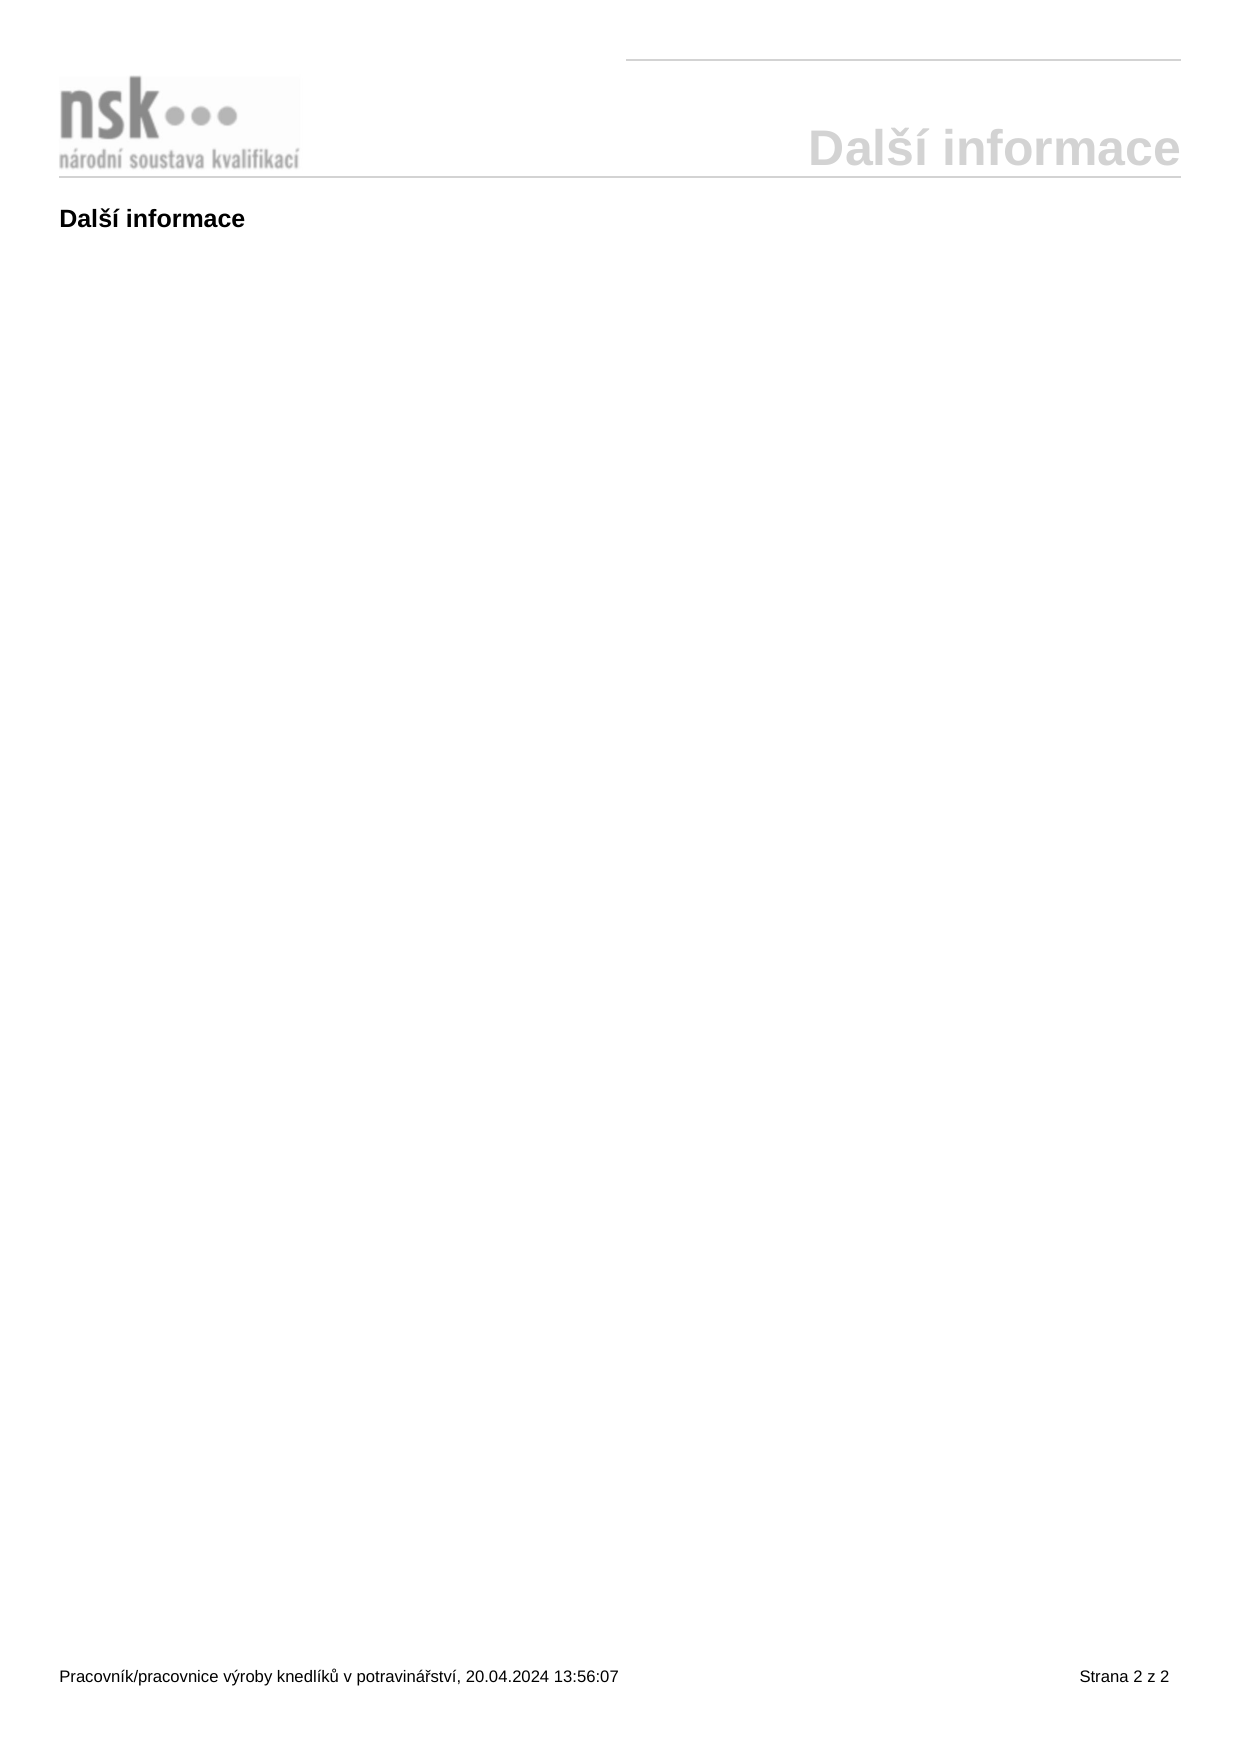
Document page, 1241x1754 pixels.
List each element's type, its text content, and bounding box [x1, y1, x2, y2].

table_cell [626, 836, 862, 1136]
table_cell [59, 1136, 483, 1397]
table_cell [626, 236, 862, 536]
table_cell [59, 236, 483, 536]
table_cell [1169, 1136, 1181, 1397]
table_cell [484, 171, 620, 176]
table_cell [484, 1397, 620, 1658]
table_cell Další informace [59, 200, 1181, 236]
table_cell [1169, 836, 1181, 1136]
table_cell [484, 194, 620, 200]
table_cell [59, 171, 483, 176]
table_cell [1169, 236, 1181, 536]
table_cell [626, 194, 862, 200]
table_cell [59, 836, 483, 1136]
table_cell [862, 536, 1169, 836]
table_cell [1169, 1397, 1181, 1658]
picture [58, 59, 621, 171]
table_cell [484, 536, 620, 836]
table_cell [484, 836, 620, 1136]
table_cell [862, 836, 1169, 1136]
table_cell [620, 1397, 626, 1658]
table_cell [862, 1397, 1169, 1658]
table_cell [862, 236, 1169, 536]
table_cell [484, 1136, 620, 1397]
table_cell [862, 194, 1169, 200]
table_cell Pracovník/pracovnice výroby knedlíků v potravinářství, 20.04.2024 13:56:07 [59, 1658, 862, 1694]
table_cell [620, 836, 626, 1136]
table_cell [626, 536, 862, 836]
table_cell [1169, 194, 1181, 200]
table_cell [626, 1136, 862, 1397]
table_cell [862, 1136, 1169, 1397]
table_cell Další informace [626, 61, 1181, 176]
table_cell [620, 1136, 626, 1397]
table_cell [620, 236, 626, 536]
table_cell [620, 536, 626, 836]
table_cell Strana 2 z 2 [862, 1658, 1169, 1694]
table_cell [1169, 536, 1181, 836]
table_cell [484, 236, 620, 536]
table_cell [621, 59, 626, 170]
table_cell [1169, 1658, 1181, 1694]
table_cell [59, 178, 1181, 194]
table_cell [59, 536, 483, 836]
table_cell [626, 1397, 862, 1658]
table_cell [59, 194, 483, 200]
table_cell [59, 1397, 483, 1658]
